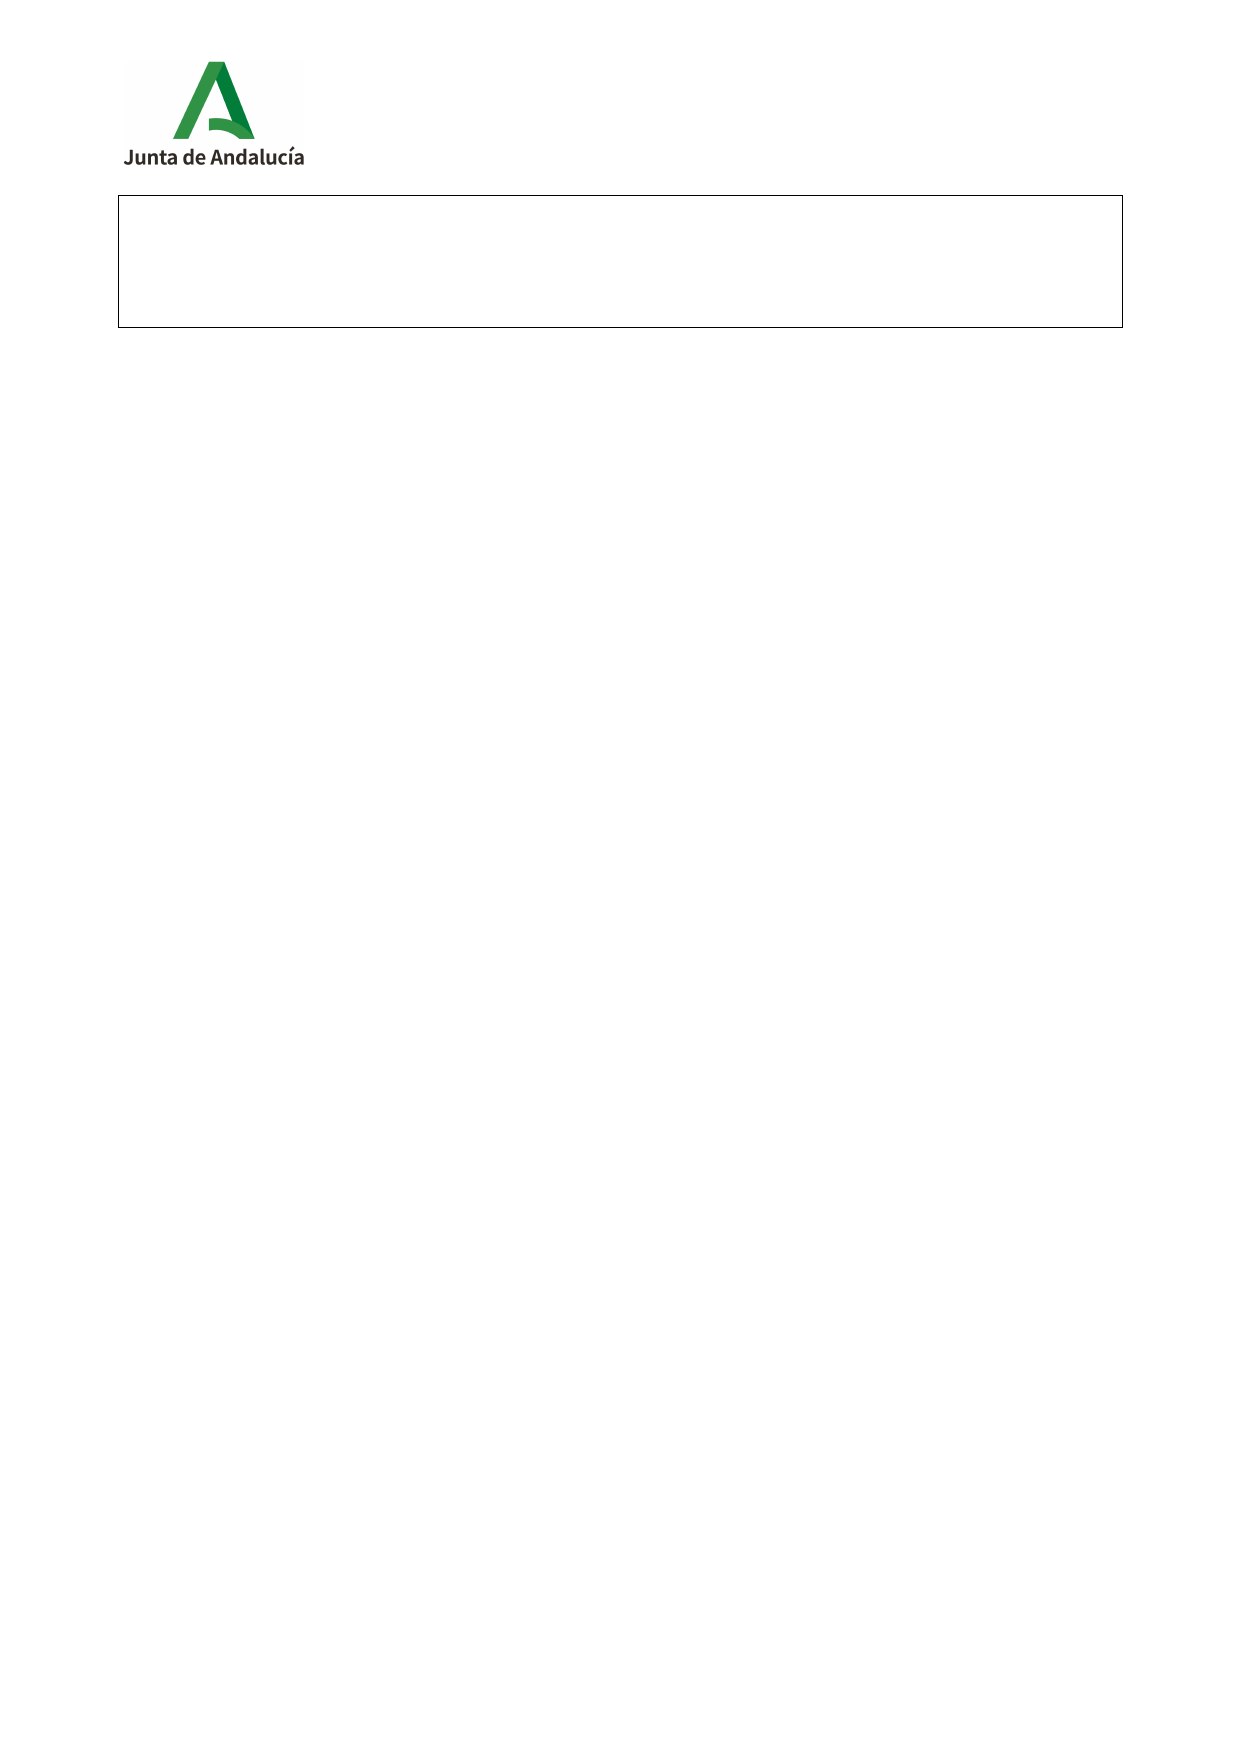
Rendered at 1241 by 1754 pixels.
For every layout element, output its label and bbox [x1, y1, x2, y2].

picture [123, 61, 304, 165]
table_cell [119, 196, 1122, 327]
